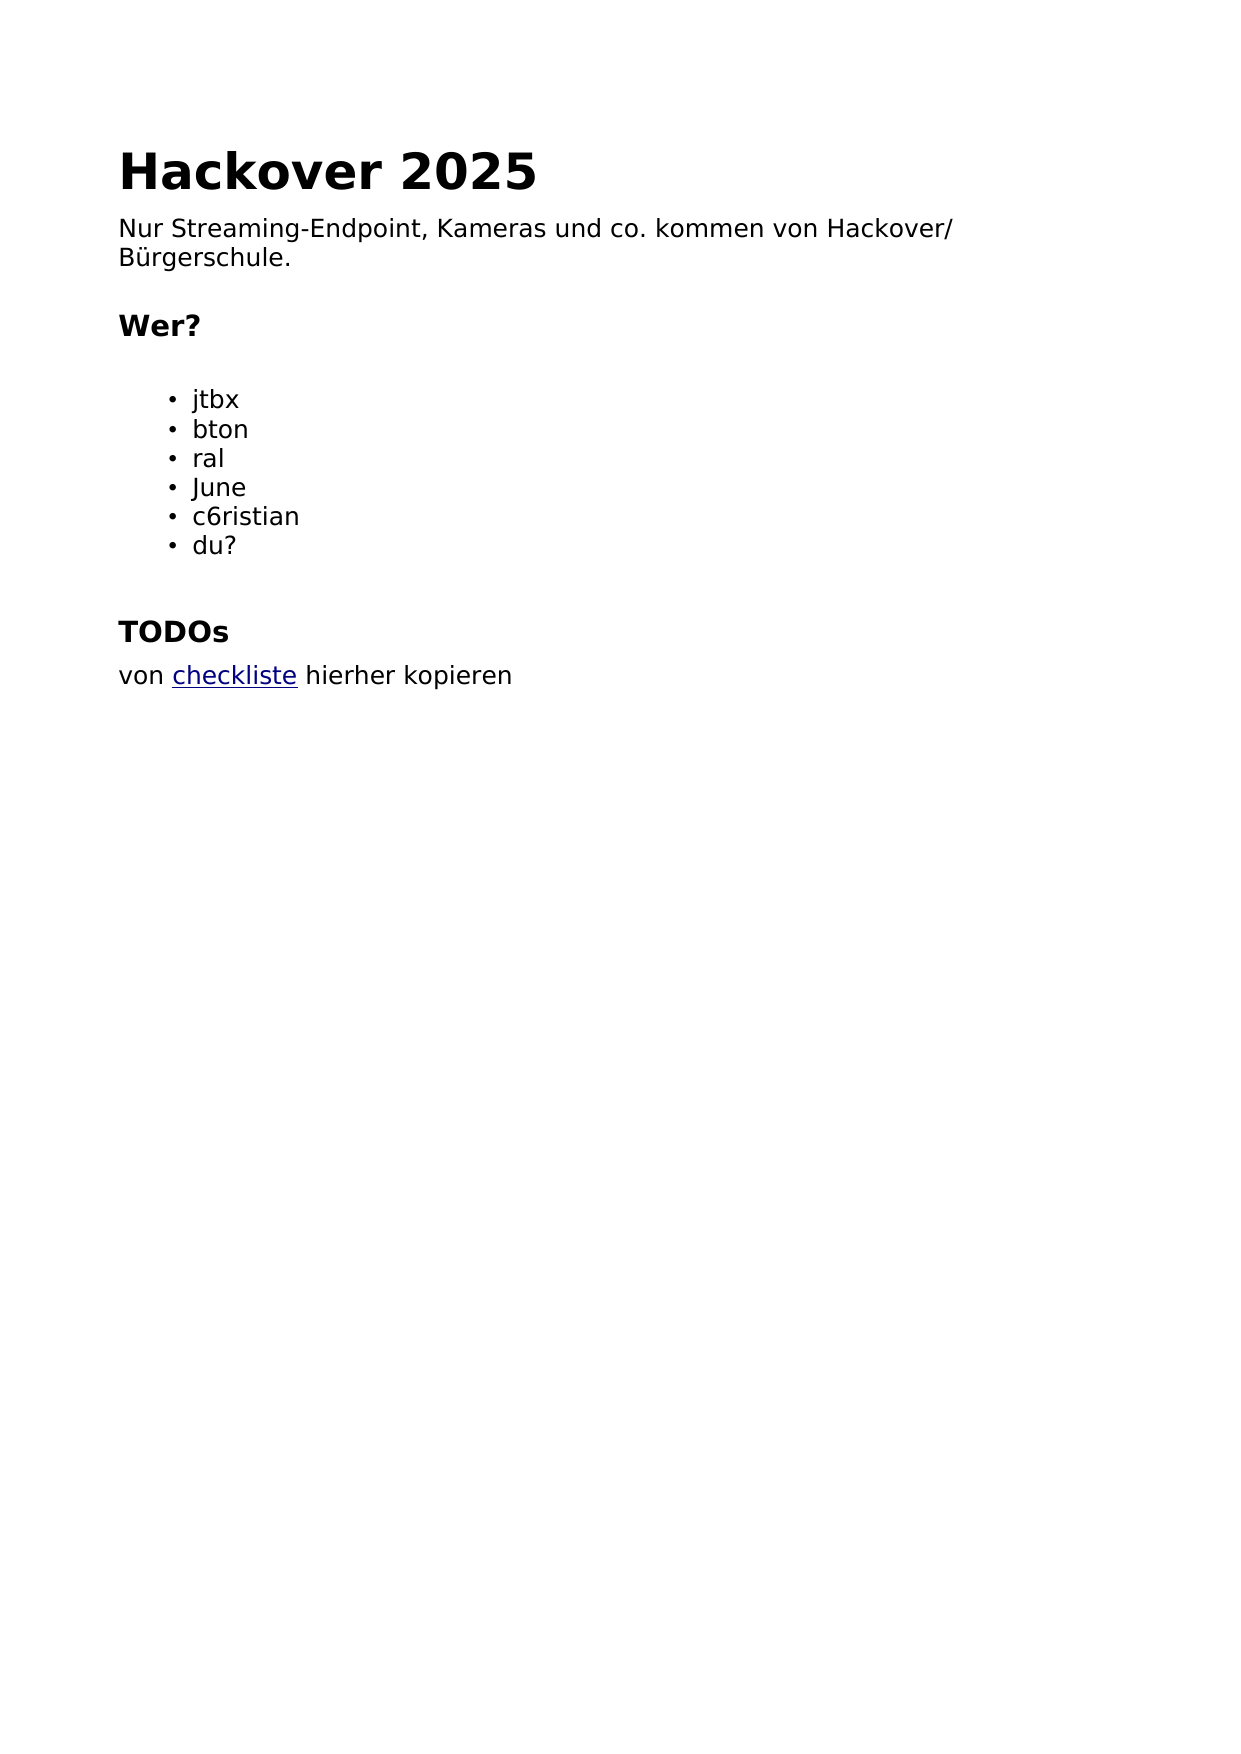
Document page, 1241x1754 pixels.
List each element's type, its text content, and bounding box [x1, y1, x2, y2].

list bton [177, 415, 1122, 444]
list jtbx [177, 386, 1122, 415]
text Nur Streaming-Endpoint, Kameras und co. kommen von Hackover/ Bürgerschule. [118, 214, 1122, 272]
subtitle Hackover 2025 [118, 143, 1122, 201]
subtitle TODOs [118, 615, 1122, 649]
list c6ristian [177, 502, 1122, 531]
list June [177, 473, 1122, 502]
list ral [177, 444, 1122, 473]
text von checkliste hierher kopieren [118, 662, 1122, 691]
subtitle Wer? [118, 310, 1122, 344]
list du? [177, 531, 1122, 561]
